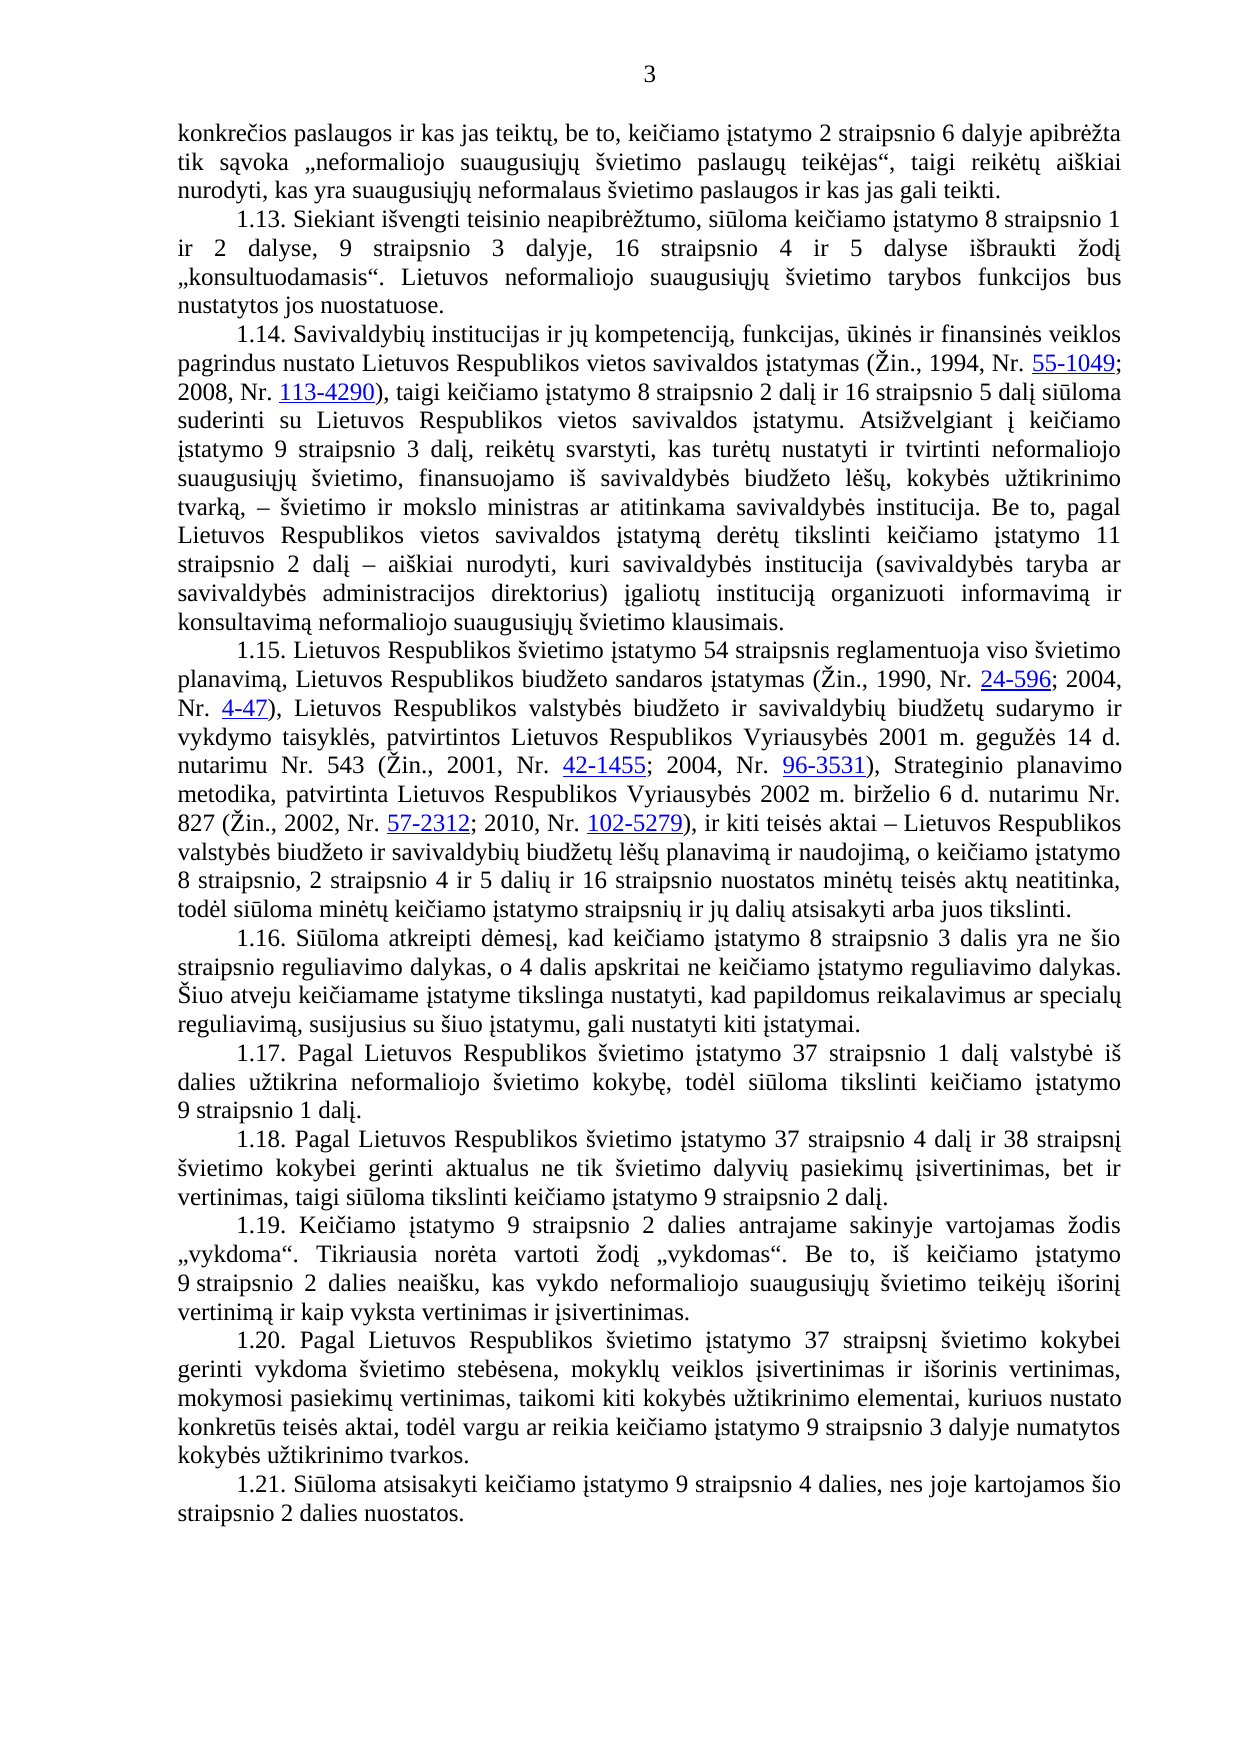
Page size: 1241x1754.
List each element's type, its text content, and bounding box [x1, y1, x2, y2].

text 1.14. Savivaldybių institucijas ir jų kompetenciją, funkcijas, ūkinės ir finansinės veiklos pagrindus nustato Lietuvos Respublikos vietos savivaldos įstatymas (Žin., 1994, Nr. 55-1049; 2008, Nr. 113-4290), taigi keičiamo įstatymo 8 straipsnio 2 dalį ir 16 straipsnio 5 dalį siūloma suderinti su Lietuvos Respublikos vietos savivaldos įstatymu. Atsižvelgiant į keičiamo įstatymo 9 straipsnio 3 dalį, reikėtų svarstyti, kas turėtų nustatyti ir tvirtinti neformaliojo suaugusiųjų švietimo, finansuojamo iš savivaldybės biudžeto lėšų, kokybės užtikrinimo tvarką, – švietimo ir mokslo ministras ar atitinkama savivaldybės institucija. Be to, pagal Lietuvos Respublikos vietos savivaldos įstatymą derėtų tikslinti keičiamo įstatymo 11 straipsnio 2 dalį – aiškiai nurodyti, kuri savivaldybės institucija (savivaldybės taryba ar savivaldybės administracijos direktorius) įgaliotų instituciją organizuoti informavimą ir konsultavimą neformaliojo suaugusiųjų švietimo klausimais. [177, 319, 1122, 636]
text 1.16. Siūloma atkreipti dėmesį, kad keičiamo įstatymo 8 straipsnio 3 dalis yra ne šio straipsnio reguliavimo dalykas, o 4 dalis apskritai ne keičiamo įstatymo reguliavimo dalykas. Šiuo atveju keičiamame įstatyme tikslinga nustatyti, kad papildomus reikalavimus ar specialų reguliavimą, susijusius su šiuo įstatymu, gali nustatyti kiti įstatymai. [177, 923, 1122, 1038]
text 1.21. Siūloma atsisakyti keičiamo įstatymo 9 straipsnio 4 dalies, nes joje kartojamos šio straipsnio 2 dalies nuostatos. [177, 1469, 1122, 1527]
text 1.15. Lietuvos Respublikos švietimo įstatymo 54 straipsnis reglamentuoja viso švietimo planavimą, Lietuvos Respublikos biudžeto sandaros įstatymas (Žin., 1990, Nr. 24-596; 2004, Nr. 4-47), Lietuvos Respublikos valstybės biudžeto ir savivaldybių biudžetų sudarymo ir vykdymo taisyklės, patvirtintos Lietuvos Respublikos Vyriausybės 2001 m. gegužės 14 d. nutarimu Nr. 543 (Žin., 2001, Nr. 42-1455; 2004, Nr. 96-3531), Strateginio planavimo metodika, patvirtinta Lietuvos Respublikos Vyriausybės 2002 m. birželio 6 d. nutarimu Nr. 827 (Žin., 2002, Nr. 57-2312; 2010, Nr. 102-5279), ir kiti teisės aktai – Lietuvos Respublikos valstybės biudžeto ir savivaldybių biudžetų lėšų planavimą ir naudojimą, o keičiamo įstatymo 8 straipsnio, 2 straipsnio 4 ir 5 dalių ir 16 straipsnio nuostatos minėtų teisės aktų neatitinka, todėl siūloma minėtų keičiamo įstatymo straipsnių ir jų dalių atsisakyti arba juos tikslinti. [177, 636, 1122, 923]
text 1.19. Keičiamo įstatymo 9 straipsnio 2 dalies antrajame sakinyje vartojamas žodis „vykdoma“. Tikriausia norėta vartoti žodį „vykdomas“. Be to, iš keičiamo įstatymo 9 straipsnio 2 dalies neaišku, kas vykdo neformaliojo suaugusiųjų švietimo teikėjų išorinį vertinimą ir kaip vyksta vertinimas ir įsivertinimas. [177, 1211, 1122, 1326]
text 1.17. Pagal Lietuvos Respublikos švietimo įstatymo 37 straipsnio 1 dalį valstybė iš dalies užtikrina neformaliojo švietimo kokybę, todėl siūloma tikslinti keičiamo įstatymo 9 straipsnio 1 dalį. [177, 1038, 1122, 1124]
text 1.18. Pagal Lietuvos Respublikos švietimo įstatymo 37 straipsnio 4 dalį ir 38 straipsnį švietimo kokybei gerinti aktualus ne tik švietimo dalyvių pasiekimų įsivertinimas, bet ir vertinimas, taigi siūloma tikslinti keičiamo įstatymo 9 straipsnio 2 dalį. [177, 1124, 1122, 1211]
text 1.20. Pagal Lietuvos Respublikos švietimo įstatymo 37 straipsnį švietimo kokybei gerinti vykdoma švietimo stebėsena, mokyklų veiklos įsivertinimas ir išorinis vertinimas, mokymosi pasiekimų vertinimas, taikomi kiti kokybės užtikrinimo elementai, kuriuos nustato konkretūs teisės aktai, todėl vargu ar reikia keičiamo įstatymo 9 straipsnio 3 dalyje numatytos kokybės užtikrinimo tvarkos. [177, 1326, 1122, 1469]
text konkrečios paslaugos ir kas jas teiktų, be to, keičiamo įstatymo 2 straipsnio 6 dalyje apibrėžta tik sąvoka „neformaliojo suaugusiųjų švietimo paslaugų teikėjas“, taigi reikėtų aiškiai nurodyti, kas yra suaugusiųjų neformalaus švietimo paslaugos ir kas jas gali teikti. [177, 118, 1122, 204]
text 1.13. Siekiant išvengti teisinio neapibrėžtumo, siūloma keičiamo įstatymo 8 straipsnio 1 ir 2 dalyse, 9 straipsnio 3 dalyje, 16 straipsnio 4 ir 5 dalyse išbraukti žodį „konsultuodamasis“. Lietuvos neformaliojo suaugusiųjų švietimo tarybos funkcijos bus nustatytos jos nuostatuose. [177, 204, 1122, 319]
